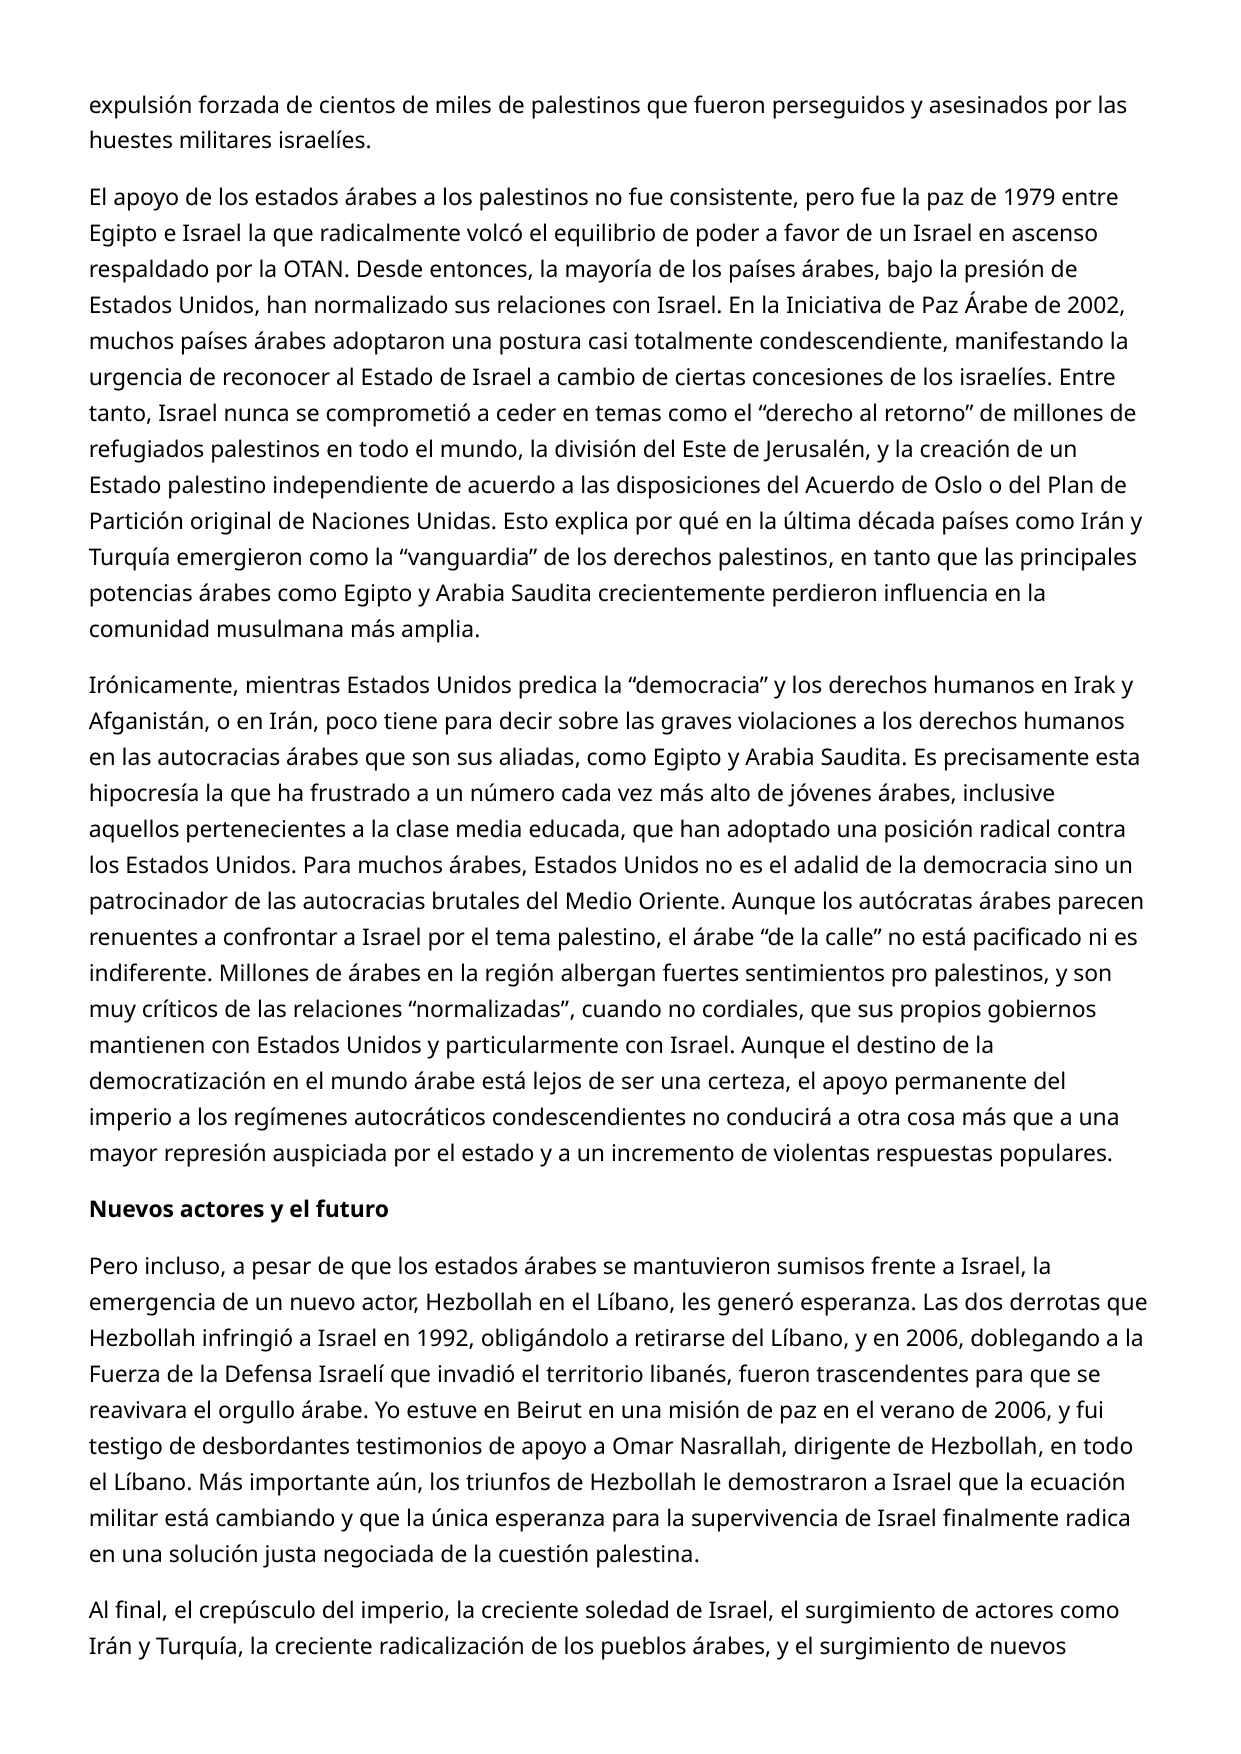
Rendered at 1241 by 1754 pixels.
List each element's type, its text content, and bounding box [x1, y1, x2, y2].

text Al final, el crepúsculo del imperio, la creciente soledad de Israel, el surgimiento de actores como Irán y Turquía, la creciente radicalización de los pueblos árabes, y el surgimiento de nuevos [88, 1594, 1152, 1661]
text Pero incluso, a pesar de que los estados árabes se mantuvieron sumisos frente a Israel, la emergencia de un nuevo actor, Hezbollah en el Líbano, les generó esperanza. Las dos derrotas que Hezbollah infringió a Israel en 1992, obligándolo a retirarse del Líbano, y en 2006, doblegando a la Fuerza de la Defensa Israelí que invadió el territorio libanés, fueron trascendentes para que se reavivara el orgullo árabe. Yo estuve en Beirut en una misión de paz en el verano de 2006, y fui testigo de desbordantes testimonios de apoyo a Omar Nasrallah, dirigente de Hezbollah, en todo el Líbano. Más importante aún, los triunfos de Hezbollah le demostraron a Israel que la ecuación militar está cambiando y que la única esperanza para la supervivencia de Israel finalmente radica en una solución justa negociada de la cuestión palestina. [88, 1250, 1152, 1569]
text Nuevos actores y el futuro [88, 1193, 1152, 1224]
text El apoyo de los estados árabes a los palestinos no fue consistente, pero fue la paz de 1979 entre Egipto e Israel la que radicalmente volcó el equilibrio de poder a favor de un Israel en ascenso respaldado por la OTAN. Desde entonces, la mayoría de los países árabes, bajo la presión de Estados Unidos, han normalizado sus relaciones con Israel. En la Iniciativa de Paz Árabe de 2002, muchos países árabes adoptaron una postura casi totalmente condescendiente, manifestando la urgencia de reconocer al Estado de Israel a cambio de ciertas concesiones de los israelíes. Entre tanto, Israel nunca se comprometió a ceder en temas como el “derecho al retorno” de millones de refugiados palestinos en todo el mundo, la división del Este de Jerusalén, y la creación de un Estado palestino independiente de acuerdo a las disposiciones del Acuerdo de Oslo o del Plan de Partición original de Naciones Unidas. Esto explica por qué en la última década países como Irán y Turquía emergieron como la “vanguardia” de los derechos palestinos, en tanto que las principales potencias árabes como Egipto y Arabia Saudita crecientemente perdieron influencia en la comunidad musulmana más amplia. [88, 181, 1152, 644]
text Irónicamente, mientras Estados Unidos predica la “democracia” y los derechos humanos en Irak y Afganistán, o en Irán, poco tiene para decir sobre las graves violaciones a los derechos humanos en las autocracias árabes que son sus aliadas, como Egipto y Arabia Saudita. Es precisamente esta hipocresía la que ha frustrado a un número cada vez más alto de jóvenes árabes, inclusive aquellos pertenecientes a la clase media educada, que han adoptado una posición radical contra los Estados Unidos. Para muchos árabes, Estados Unidos no es el adalid de la democracia sino un patrocinador de las autocracias brutales del Medio Oriente. Aunque los autócratas árabes parecen renuentes a confrontar a Israel por el tema palestino, el árabe “de la calle” no está pacificado ni es indiferente. Millones de árabes en la región albergan fuertes sentimientos pro palestinos, y son muy críticos de las relaciones “normalizadas”, cuando no cordiales, que sus propios gobiernos mantienen con Estados Unidos y particularmente con Israel. Aunque el destino de la democratización en el mundo árabe está lejos de ser una certeza, el apoyo permanente del imperio a los regímenes autocráticos condescendientes no conducirá a otra cosa más que a una mayor represión auspiciada por el estado y a un incremento de violentas respuestas populares. [88, 669, 1152, 1168]
text expulsión forzada de cientos de miles de palestinos que fueron perseguidos y asesinados por las huestes militares israelíes. [88, 88, 1152, 156]
